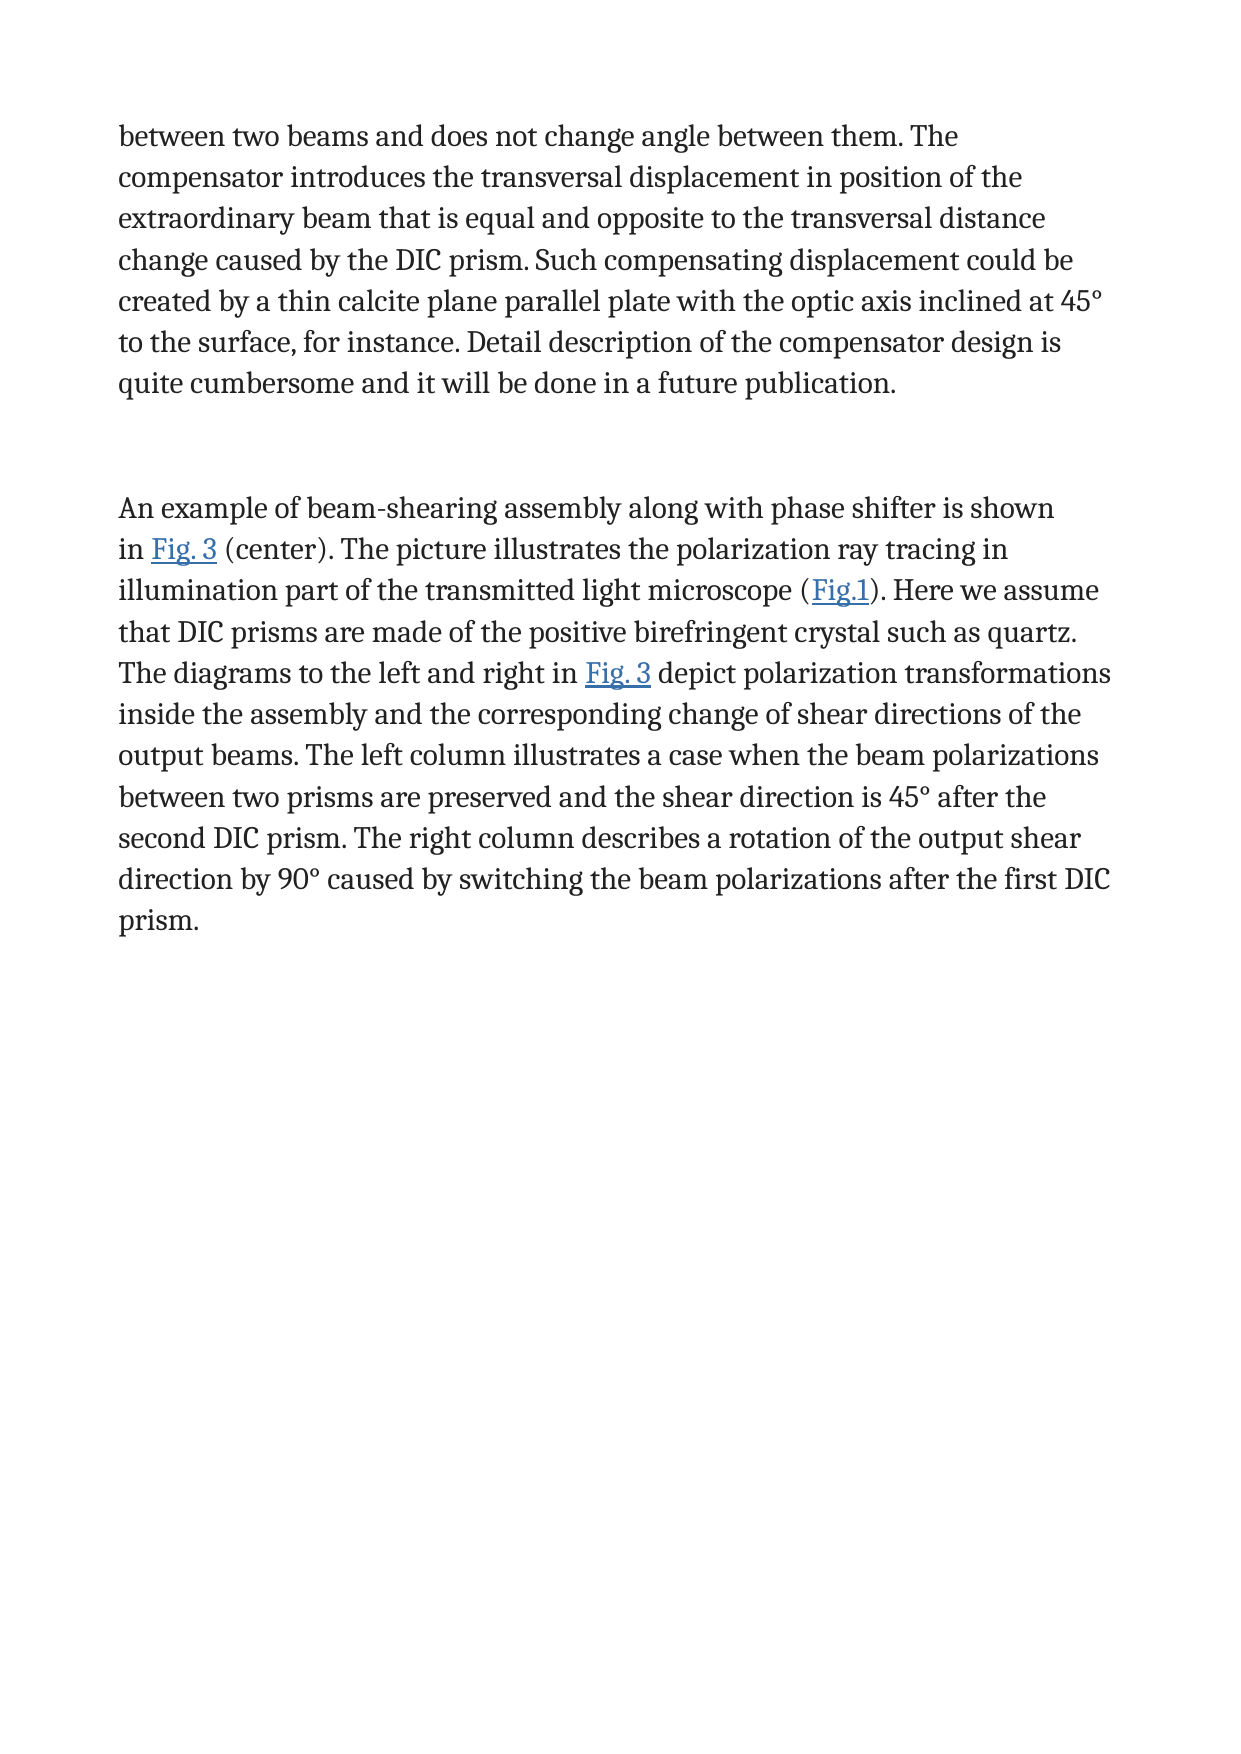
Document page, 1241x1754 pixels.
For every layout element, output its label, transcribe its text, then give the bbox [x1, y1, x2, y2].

text An example of beam-shearing assembly along with phase shifter is shown in Fig. 3 (center). The picture illustrates the polarization ray tracing in illumination part of the transmitted light microscope (Fig.1). Here we assume that DIC prisms are made of the positive birefringent crystal such as quartz. The diagrams to the left and right in Fig. 3 depict polarization transformations inside the assembly and the corresponding change of shear directions of the output beams. The left column illustrates a case when the beam polarizations between two prisms are preserved and the shear direction is 45° after the second DIC prism. The right column describes a rotation of the output shear direction by 90° caused by switching the beam polarizations after the first DIC prism. [118, 490, 1122, 939]
text between two beams and does not change angle between them. The compensator introduces the transversal displacement in position of the extraordinary beam that is equal and opposite to the transversal distance change caused by the DIC prism. Such compensating displacement could be created by a thin calcite plane parallel plate with the optic axis inclined at 45° to the surface, for instance. Detail description of the compensator design is quite cumbersome and it will be done in a future publication. [118, 118, 1122, 402]
